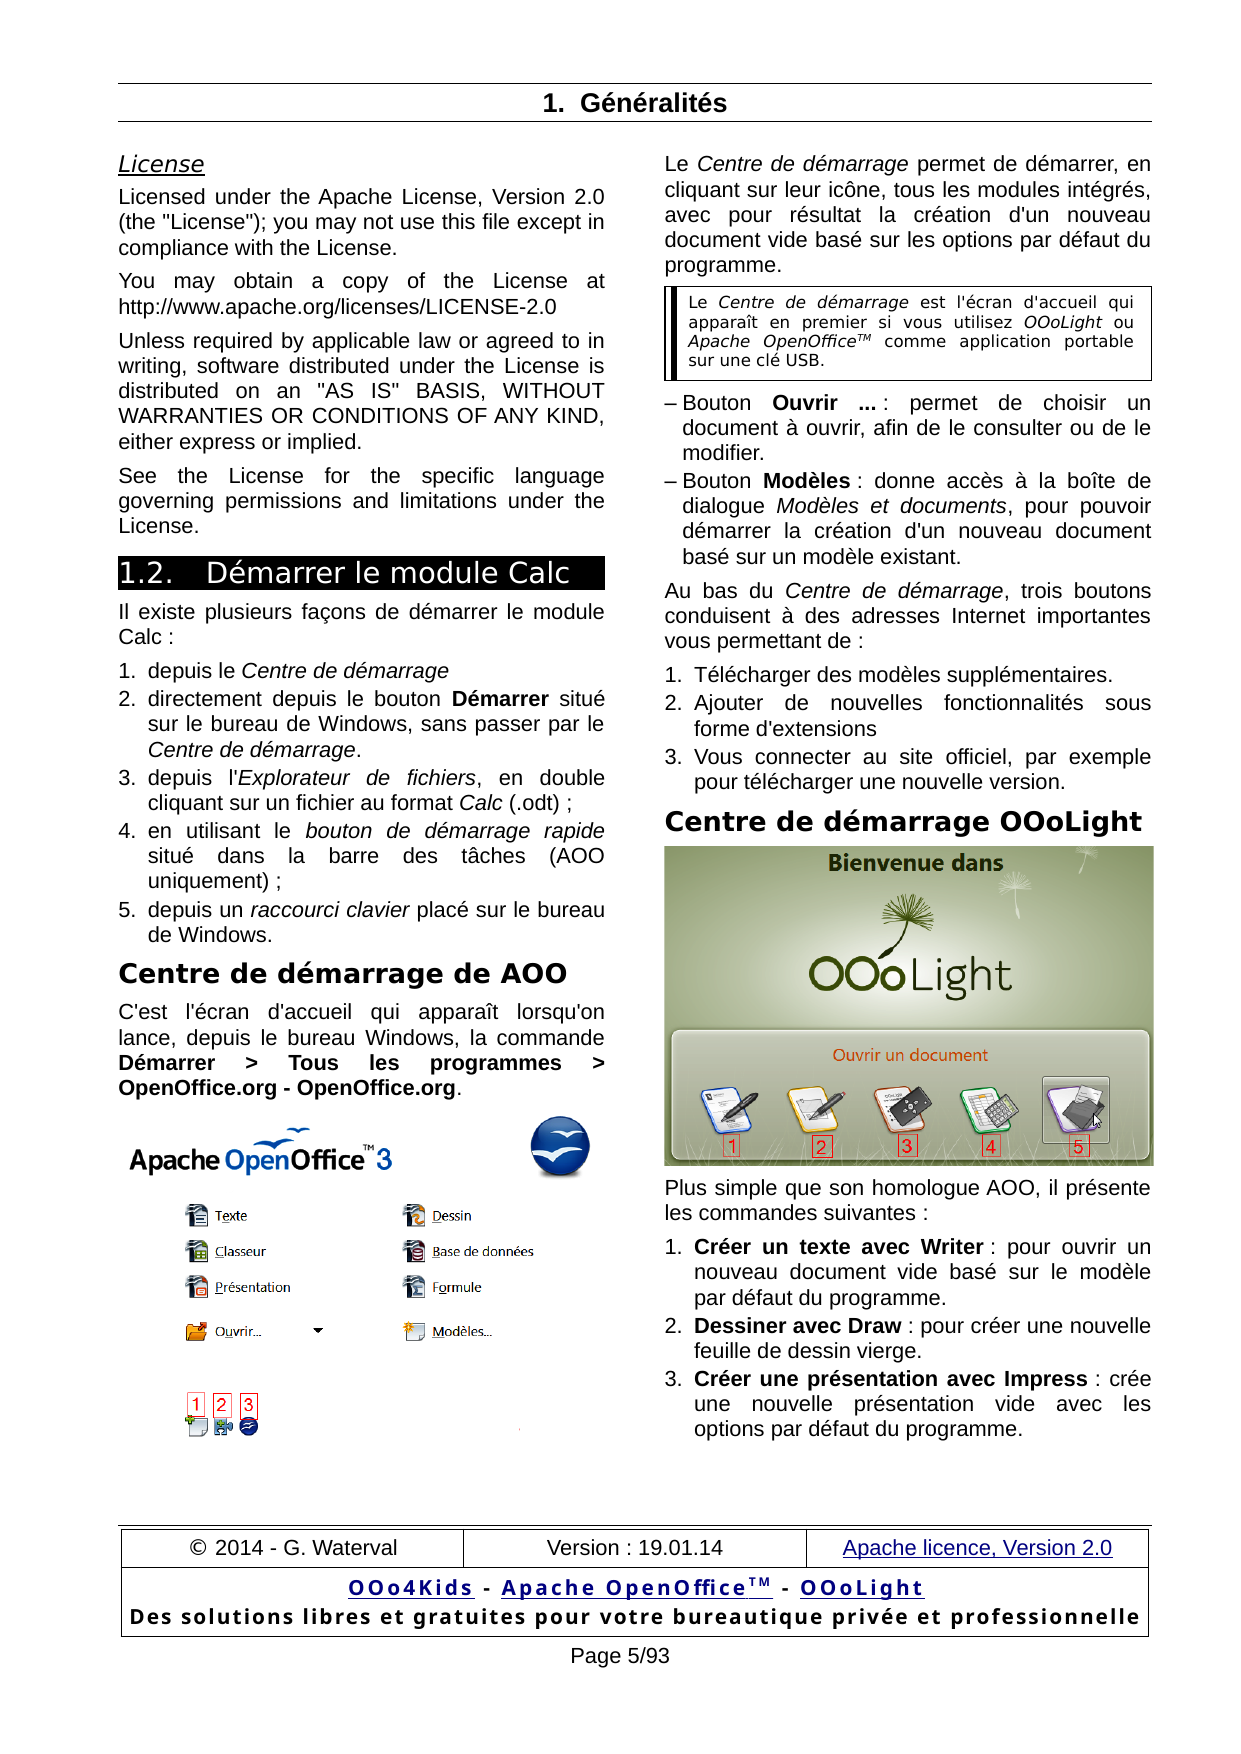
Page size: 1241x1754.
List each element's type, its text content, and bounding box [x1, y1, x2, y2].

text Plus simple que son homologue AOO, il présente les commandes suivantes : [664, 1175, 1152, 1225]
list depuis l'Explorateur de fichiers, en double cliquant sur un fichier au format Calc (.odt) ; [118, 765, 605, 815]
subtitle Centre de démarrage OOoLight [664, 806, 1152, 837]
text Unless required by applicable law or agreed to in writing, software distributed under the License is distributed on an "AS IS" BASIS, WITHOUT WARRANTIES OR CONDITIONS OF ANY KIND, either express or implied. [118, 328, 605, 454]
text Il existe plusieurs façons de démarrer le module Calc : [118, 599, 605, 649]
text See the License for the specific language governing permissions and limitations under the License. [118, 463, 605, 538]
text Le Centre de démarrage permet de démarrer, en cliquant sur leur icône, tous les modules intégrés, avec pour résultat la création d'un nouveau document vide basé sur les options par défaut du programme. [664, 151, 1152, 277]
list directement depuis le bouton Démarrer situé sur le bureau de Windows, sans passer par le Centre de démarrage. [118, 686, 605, 762]
list Créer une présentation avec Impress : crée une nouvelle présentation vide avec les options par défaut du programme. [664, 1366, 1152, 1442]
list Dessiner avec Draw : pour créer une nouvelle feuille de dessin vierge. [664, 1313, 1152, 1363]
list Créer un texte avec Writer : pour ouvrir un nouveau document vide basé sur le modèle par défaut du programme. [664, 1234, 1152, 1310]
table_header Le Centre de démarrage est l'écran d'accueil qui apparaît en premier si vous utilisez OOoLight ou Apache OpenOfficeTM comme application portable sur une clé USB. [677, 287, 1151, 379]
list depuis un raccourci clavier placé sur le bureau de Windows. [118, 897, 605, 947]
list Télécharger des modèles supplémentaires. [664, 662, 1152, 687]
list Bouton Ouvrir ... : permet de choisir un document à ouvrir, afin de le consulter ou de le modifier. [664, 389, 1152, 465]
subtitle Centre de démarrage de AOO [118, 959, 605, 990]
text Licensed under the Apache License, Version 2.0 (the "License"); you may not use this file except in compliance with the License. [118, 184, 605, 259]
subtitle License [118, 151, 605, 178]
text You may obtain a copy of the License at http://www.apache.org/licenses/LICENSE-2.0 [118, 268, 605, 319]
list depuis le Centre de démarrage [118, 658, 605, 683]
subtitle Démarrer le module Calc [118, 556, 605, 590]
list en utilisant le bouton de démarrage rapide situé dans la barre des tâches (AOO uniquement) ; [118, 818, 605, 894]
list Bouton Modèles : donne accès à la boîte de dialogue Modèles et documents, pour pouvoir démarrer la création d'un nouveau document basé sur un modèle existant. [664, 468, 1152, 569]
list Au bas du Centre de démarrage, trois boutons conduisent à des adresses Internet importantes vous permettant de : [664, 578, 1152, 653]
text C'est l'écran d'accueil qui apparaît lorsqu'on lance, depuis le bureau Windows, la commande Démarrer > Tous les programmes > OpenOffice.org - OpenOffice.org. [118, 999, 605, 1100]
list Ajouter de nouvelles fonctionnalités sous forme d'extensions [664, 690, 1152, 741]
list Vous connecter au site officiel, par exemple pour télécharger une nouvelle version. [664, 744, 1152, 794]
